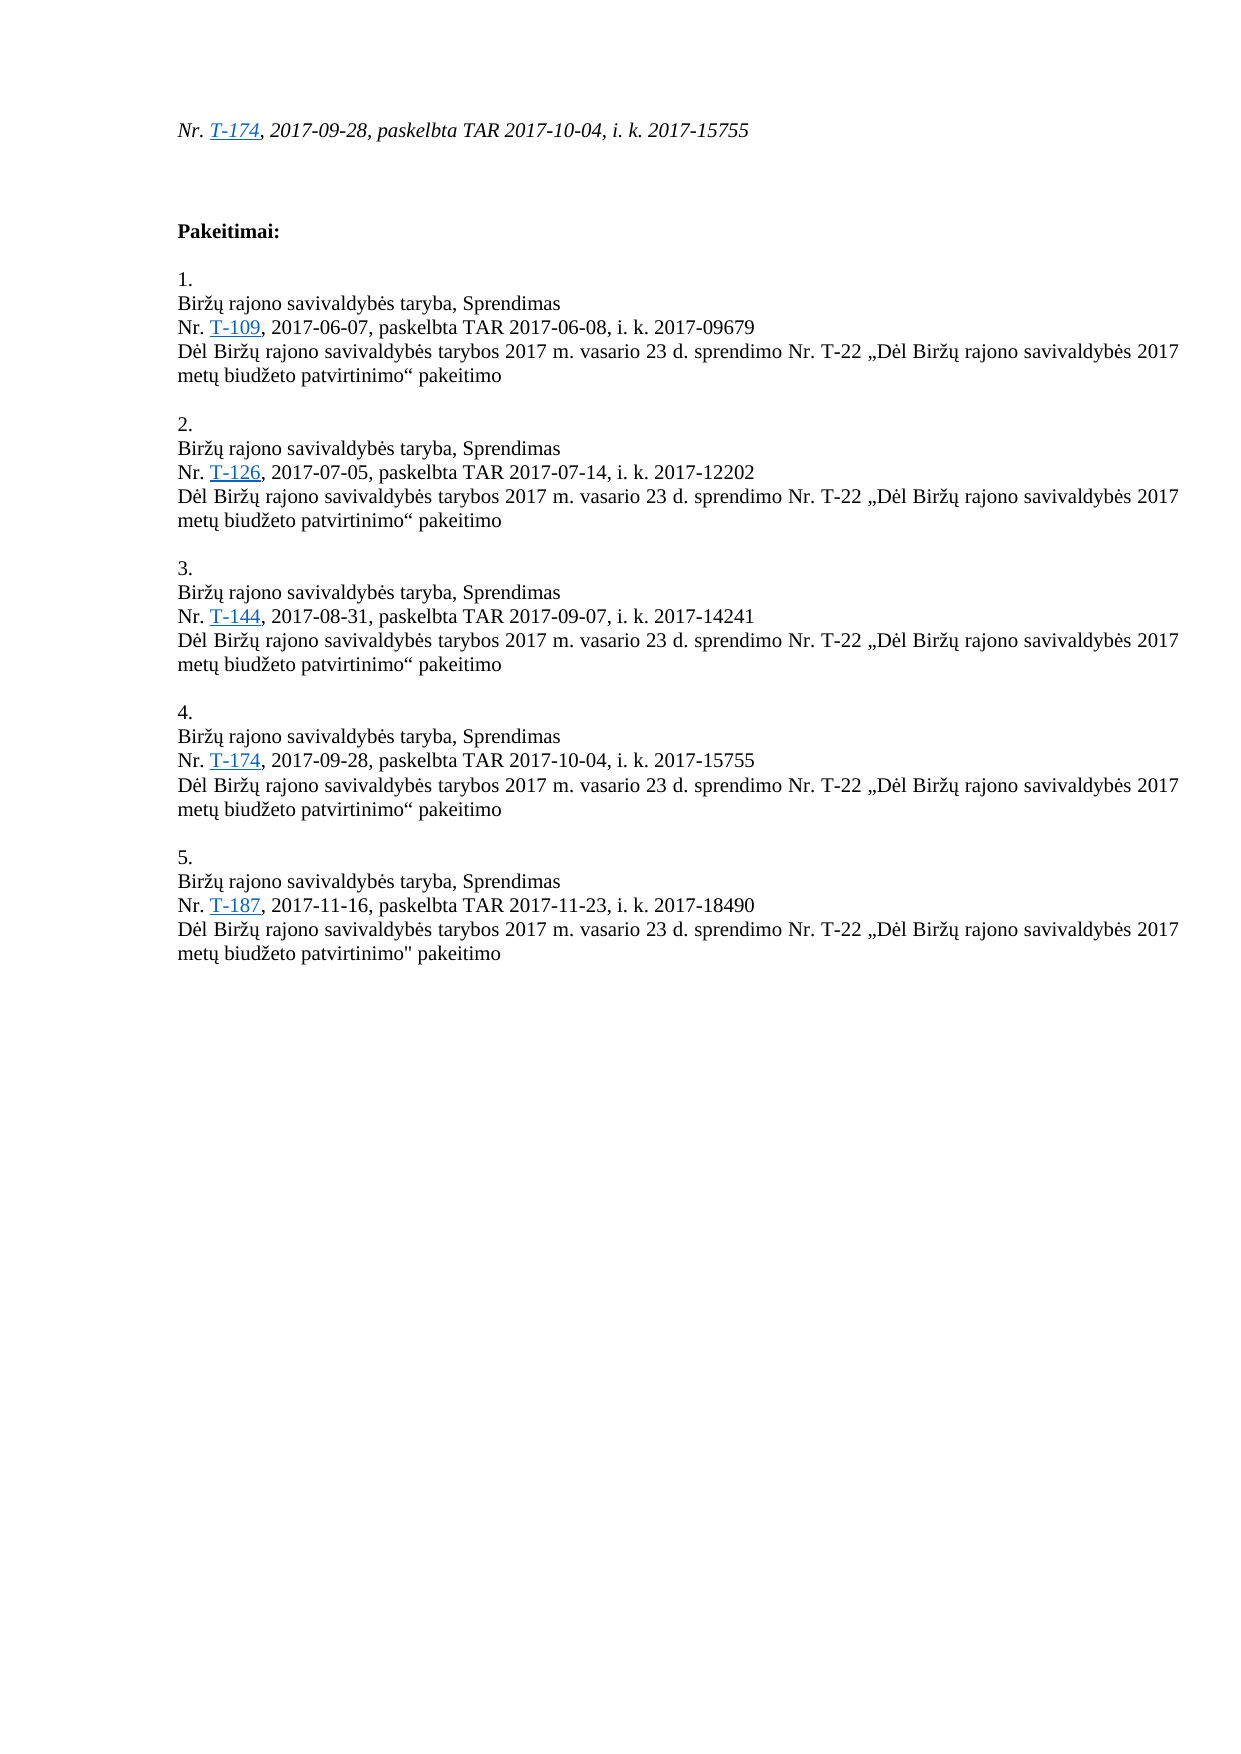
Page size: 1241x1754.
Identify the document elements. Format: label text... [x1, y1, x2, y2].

text Biržų rajono savivaldybės taryba, Sprendimas [177, 724, 1181, 748]
text Biržų rajono savivaldybės taryba, Sprendimas [177, 291, 1181, 315]
text Nr. T-109, 2017-06-07, paskelbta TAR 2017-06-08, i. k. 2017-09679 [177, 315, 1181, 339]
text Dėl Biržų rajono savivaldybės tarybos 2017 m. vasario 23 d. sprendimo Nr. T-22 „Dėl Biržų rajono savivaldybės 2017 metų biudžeto patvirtinimo“ pakeitimo [177, 772, 1181, 821]
text Nr. T-187, 2017-11-16, paskelbta TAR 2017-11-23, i. k. 2017-18490 [177, 893, 1181, 917]
text Pakeitimai: [177, 219, 1181, 243]
text Dėl Biržų rajono savivaldybės tarybos 2017 m. vasario 23 d. sprendimo Nr. T-22 „Dėl Biržų rajono savivaldybės 2017 metų biudžeto patvirtinimo“ pakeitimo [177, 628, 1181, 676]
text 1. [177, 267, 1181, 291]
text Nr. T-174, 2017-09-28, paskelbta TAR 2017-10-04, i. k. 2017-15755 [177, 118, 1181, 142]
text Dėl Biržų rajono savivaldybės tarybos 2017 m. vasario 23 d. sprendimo Nr. T-22 „Dėl Biržų rajono savivaldybės 2017 metų biudžeto patvirtinimo" pakeitimo [177, 917, 1181, 965]
text Dėl Biržų rajono savivaldybės tarybos 2017 m. vasario 23 d. sprendimo Nr. T-22 „Dėl Biržų rajono savivaldybės 2017 metų biudžeto patvirtinimo“ pakeitimo [177, 339, 1181, 387]
text 4. [177, 700, 1181, 724]
text Biržų rajono savivaldybės taryba, Sprendimas [177, 580, 1181, 604]
text 5. [177, 845, 1181, 869]
text 3. [177, 556, 1181, 580]
text Dėl Biržų rajono savivaldybės tarybos 2017 m. vasario 23 d. sprendimo Nr. T-22 „Dėl Biržų rajono savivaldybės 2017 metų biudžeto patvirtinimo“ pakeitimo [177, 484, 1181, 532]
text 2. [177, 412, 1181, 436]
text Biržų rajono savivaldybės taryba, Sprendimas [177, 869, 1181, 893]
text Biržų rajono savivaldybės taryba, Sprendimas [177, 436, 1181, 460]
text Nr. T-174, 2017-09-28, paskelbta TAR 2017-10-04, i. k. 2017-15755 [177, 748, 1181, 772]
text Nr. T-126, 2017-07-05, paskelbta TAR 2017-07-14, i. k. 2017-12202 [177, 460, 1181, 484]
text Nr. T-144, 2017-08-31, paskelbta TAR 2017-09-07, i. k. 2017-14241 [177, 604, 1181, 628]
